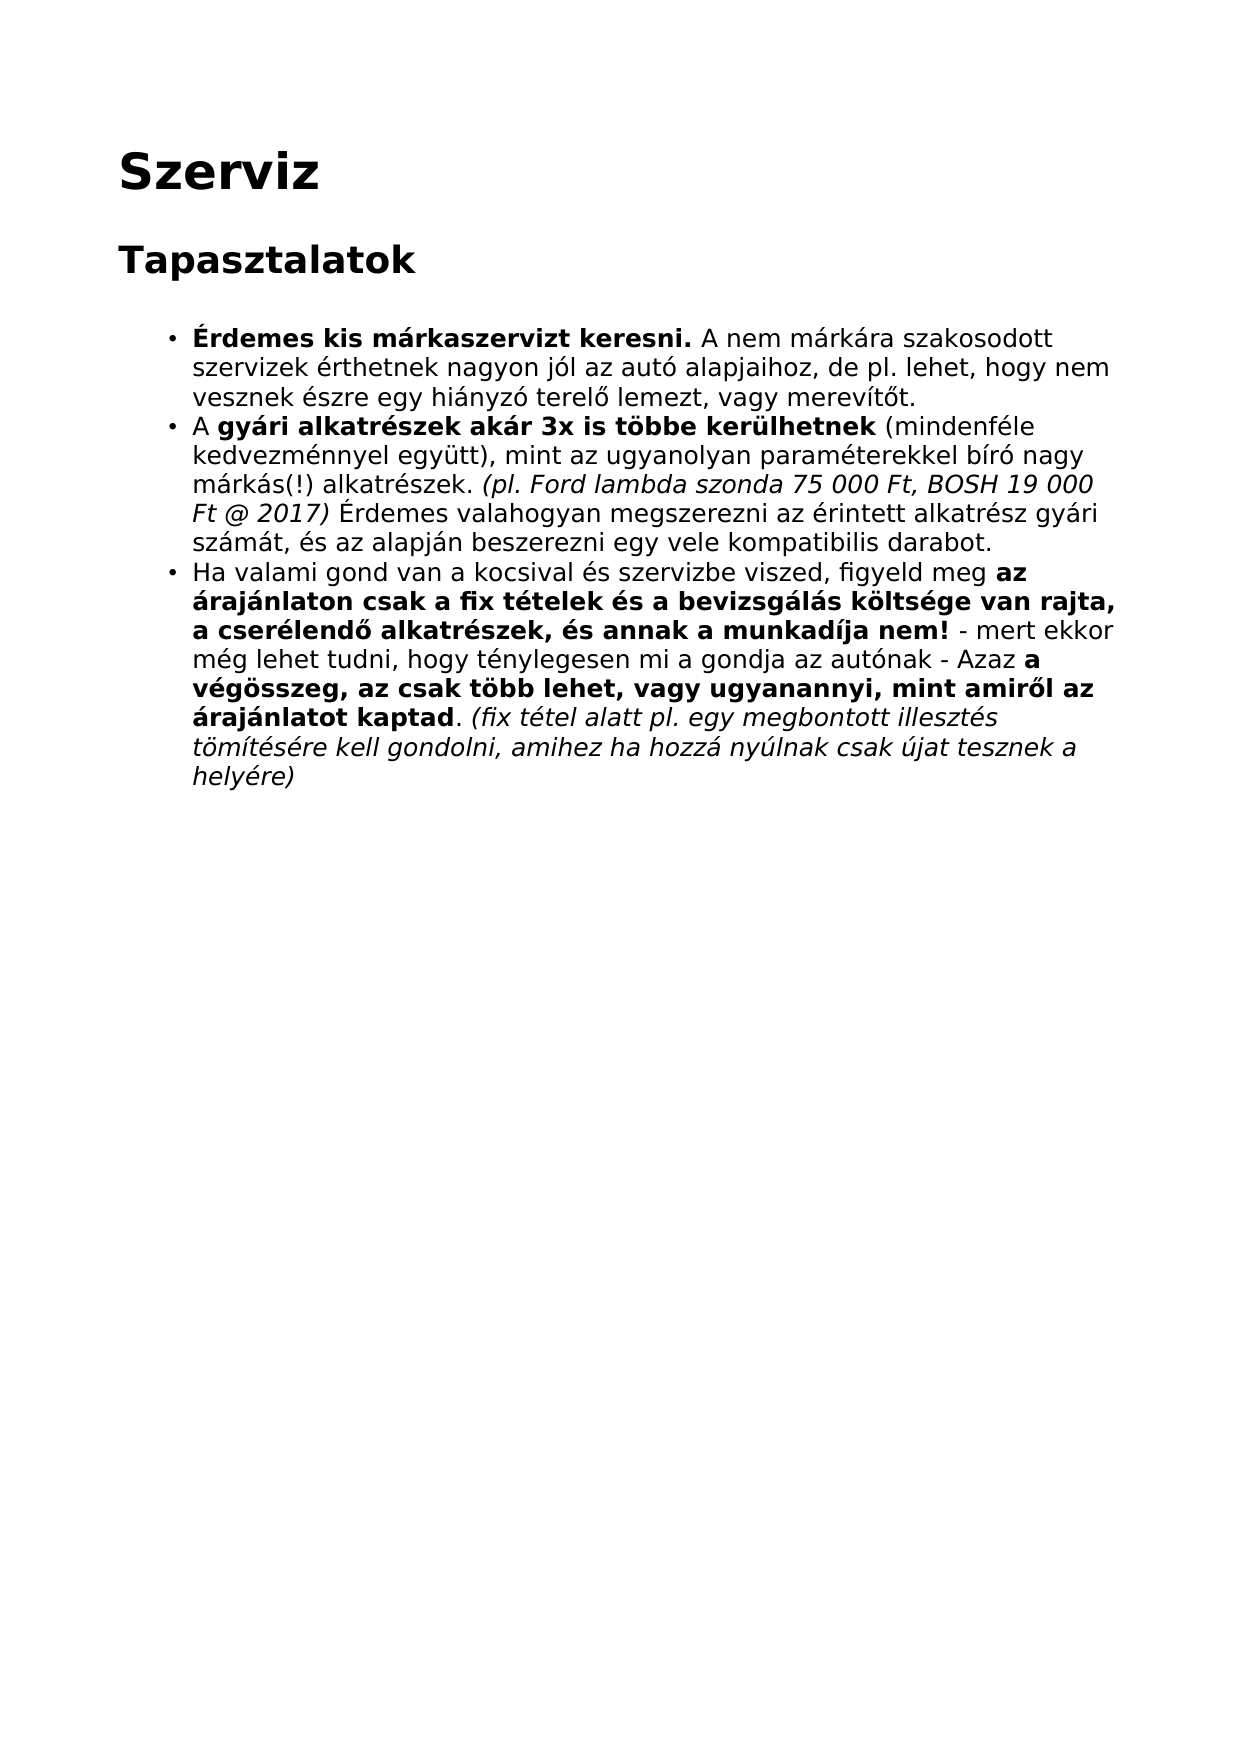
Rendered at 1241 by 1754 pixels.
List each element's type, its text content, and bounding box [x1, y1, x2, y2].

list Ha valami gond van a kocsival és szervizbe viszed, figyeld meg az árajánlaton csak a fix tételek és a bevizsgálás költsége van rajta, a cserélendő alkatrészek, és annak a munkadíja nem! - mert ekkor még lehet tudni, hogy ténylegesen mi a gondja az autónak - Azaz a végösszeg, az csak több lehet, vagy ugyanannyi, mint amiről az árajánlatot kaptad. (fix tétel alatt pl. egy megbontott illesztés tömítésére kell gondolni, amihez ha hozzá nyúlnak csak újat tesznek a helyére) [177, 558, 1122, 791]
subtitle Tapasztalatok [118, 239, 1122, 282]
list A gyári alkatrészek akár 3x is többe kerülhetnek (mindenféle kedvezménnyel együtt), mint az ugyanolyan paraméterekkel bíró nagy márkás(!) alkatrészek. (pl. Ford lambda szonda 75 000 Ft, BOSH 19 000 Ft @ 2017) Érdemes valahogyan megszerezni az érintett alkatrész gyári számát, és az alapján beszerezni egy vele kompatibilis darabot. [177, 412, 1122, 558]
subtitle Szerviz [118, 143, 1122, 201]
list Érdemes kis márkaszervizt keresni. A nem márkára szakosodott szervizek érthetnek nagyon jól az autó alapjaihoz, de pl. lehet, hogy nem vesznek észre egy hiányzó terelő lemezt, vagy merevítőt. [177, 324, 1122, 412]
